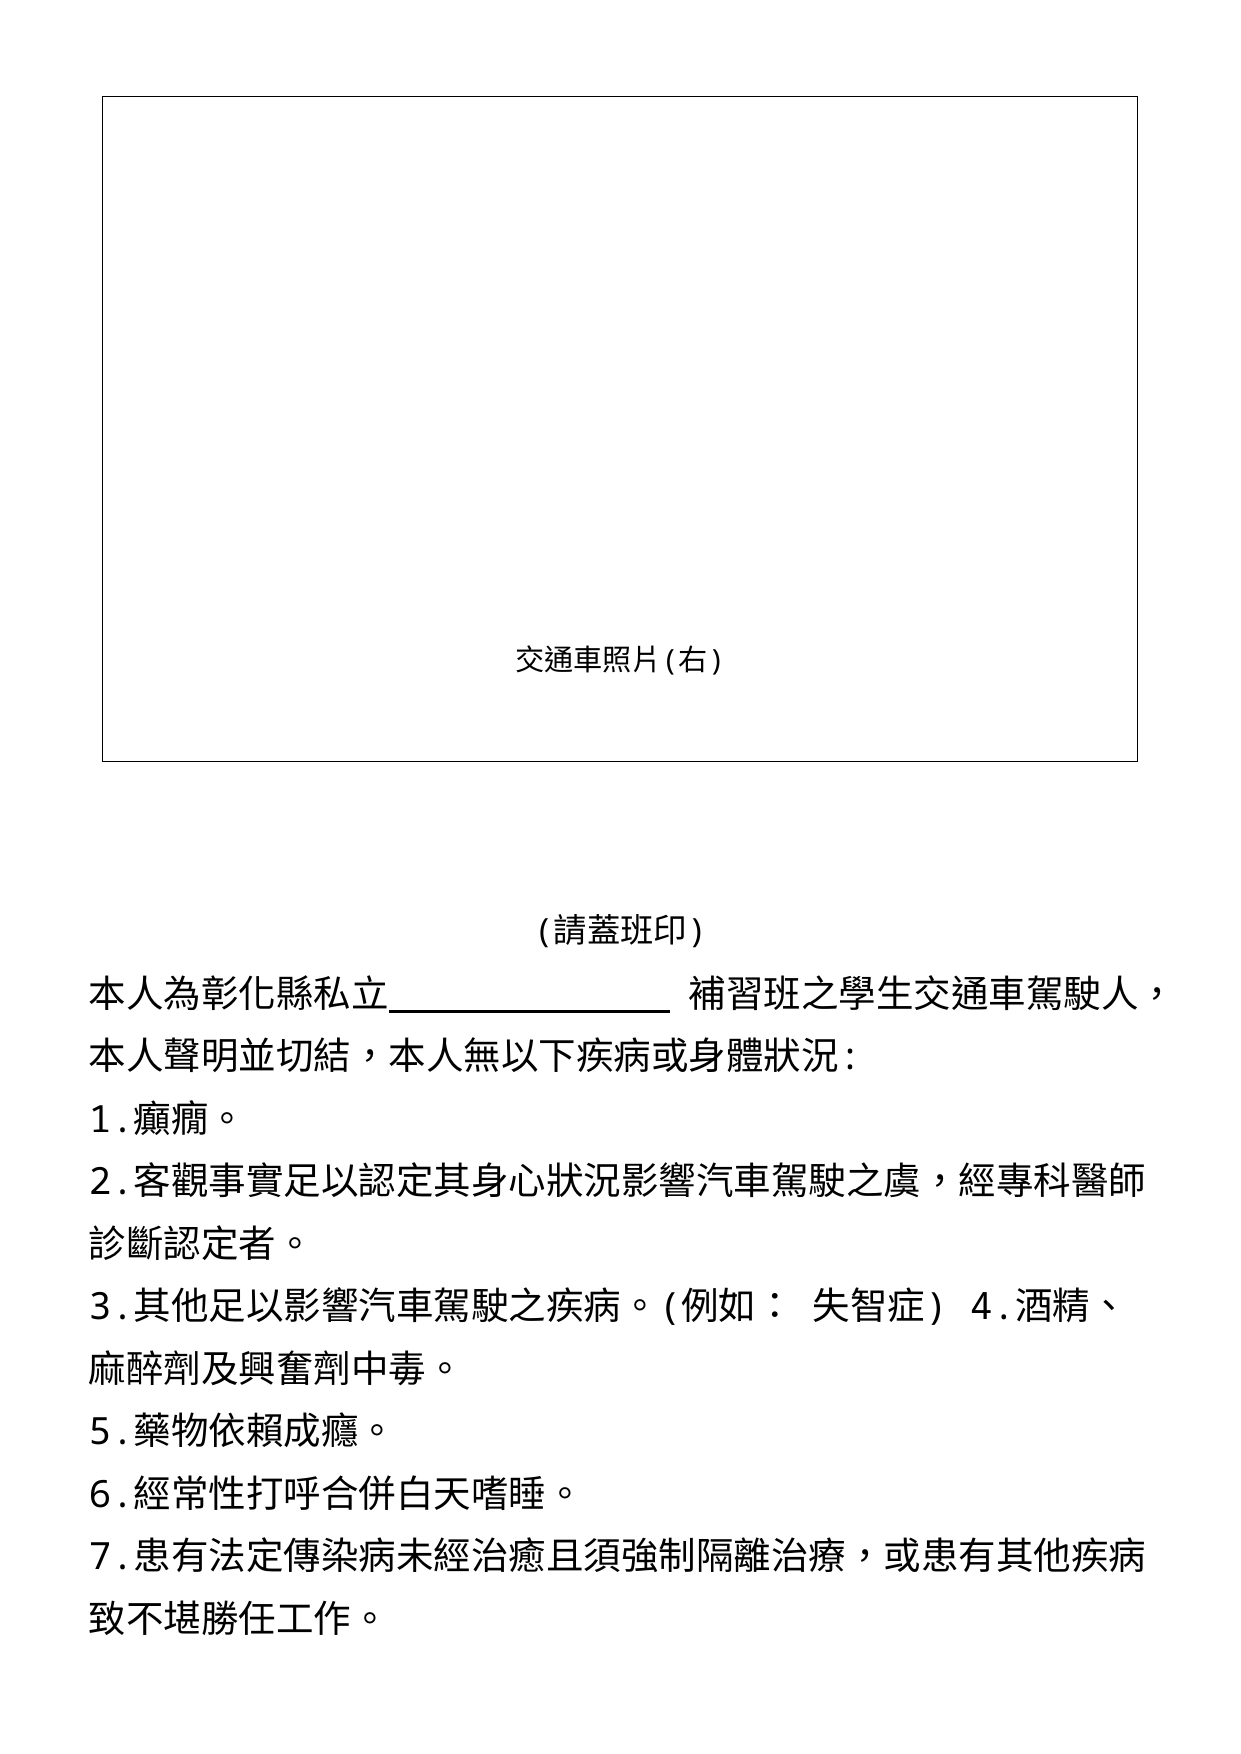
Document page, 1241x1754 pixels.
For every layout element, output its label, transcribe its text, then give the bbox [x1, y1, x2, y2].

table_cell 交通車照片(右) [103, 97, 1137, 761]
text 1.癲癇。 [89, 1074, 1152, 1137]
text 6.經常性打呼合併白天嗜睡。 [89, 1449, 1152, 1512]
text 5.藥物依賴成癮。 [89, 1387, 1152, 1449]
text (請蓋班印) [89, 887, 1152, 949]
text 7.患有法定傳染病未經治癒且須強制隔離治療，或患有其他疾病致不堪勝任工作。 [89, 1512, 1152, 1637]
text 本人為彰化縣私立 補習班之學生交通車駕駛人，本人聲明並切結，本人無以下疾病或身體狀況: [89, 949, 1152, 1074]
text 2.客觀事實足以認定其身心狀況影響汽車駕駛之虞，經專科醫師診斷認定者。 [89, 1137, 1152, 1262]
text 3.其他足以影響汽車駕駛之疾病。(例如： 失智症) 4.酒精、麻醉劑及興奮劑中毒。 [89, 1262, 1152, 1387]
